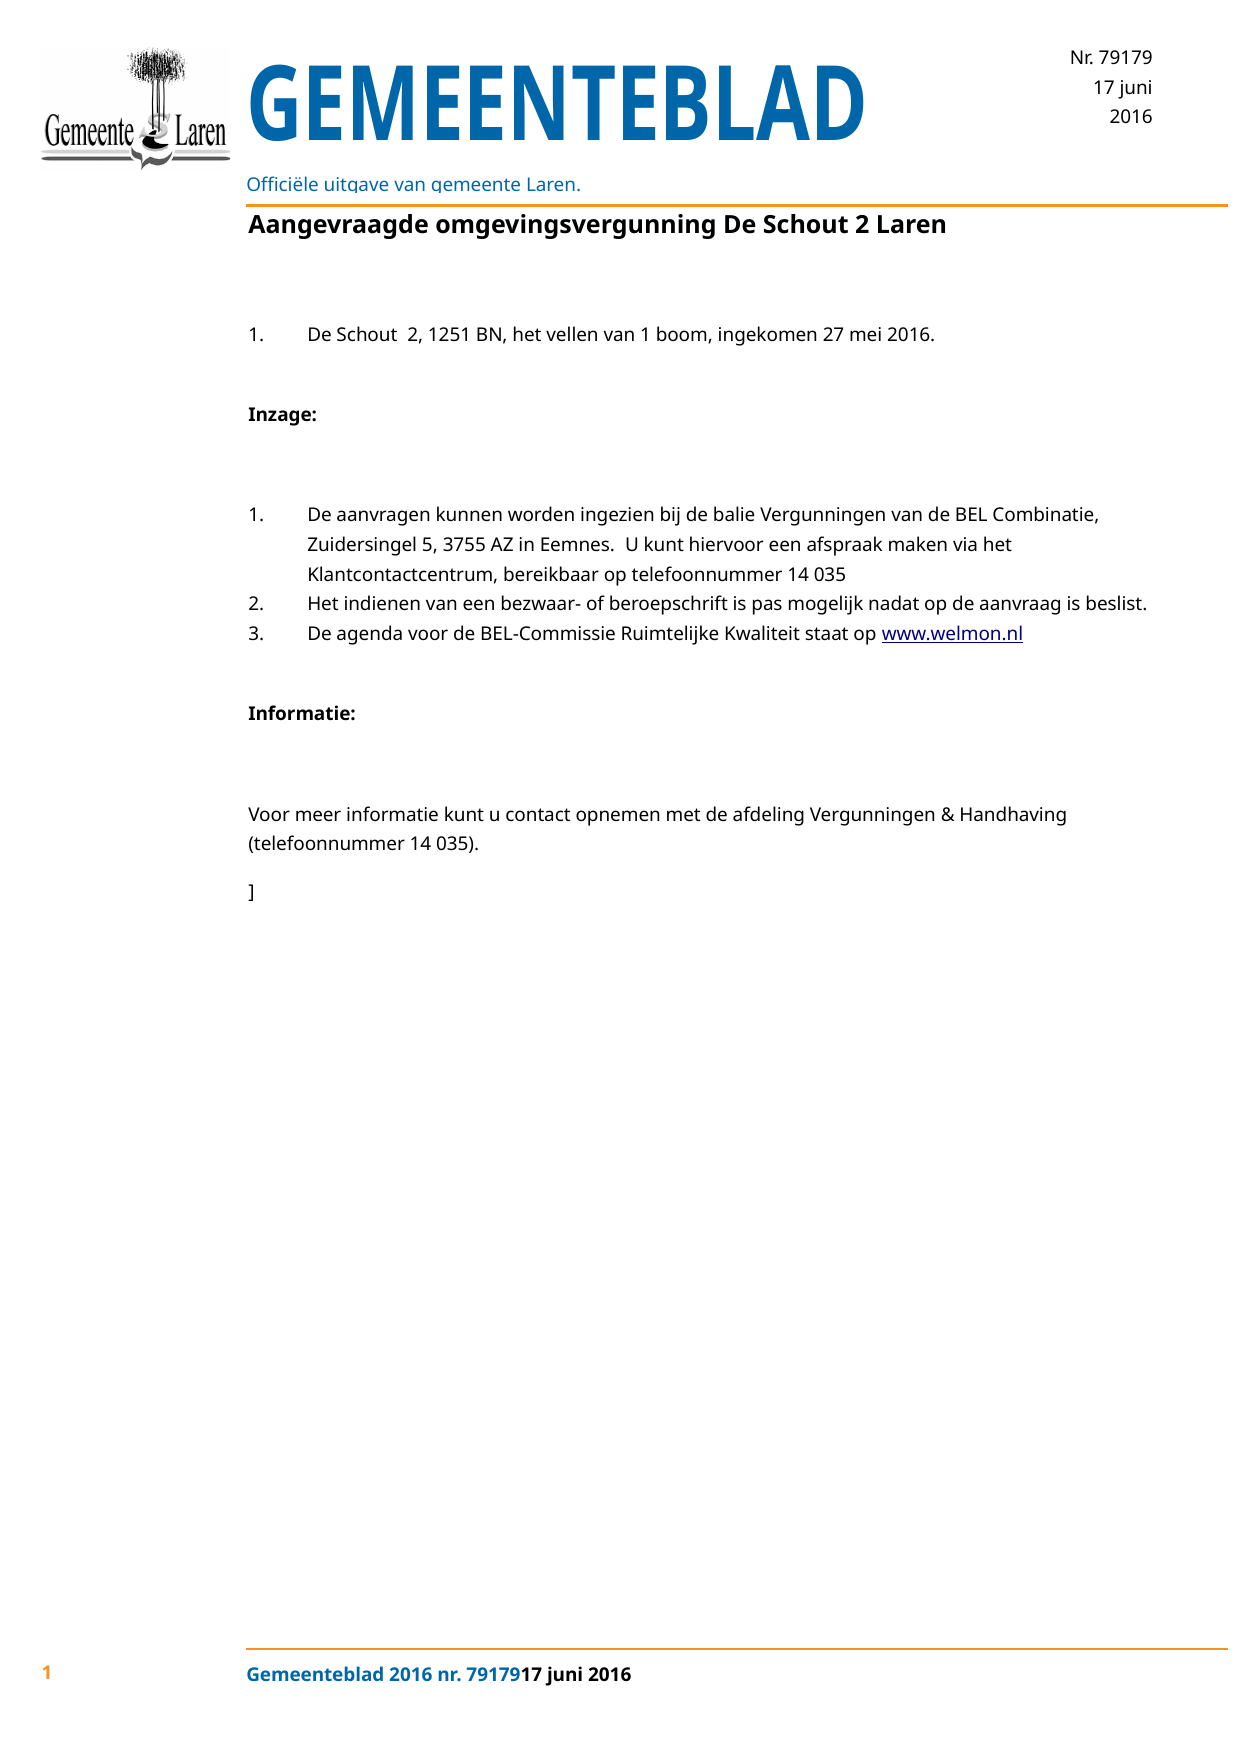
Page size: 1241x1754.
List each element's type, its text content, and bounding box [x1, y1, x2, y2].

picture [41, 47, 231, 172]
text Aangevraagde omgevingsvergunning De Schout 2 Laren [248, 207, 1152, 241]
text Voor meer informatie kunt u contact opnemen met de afdeling Vergunningen & Handhaving (telefoonnummer 14 035). [248, 801, 1152, 856]
list De Schout 2, 1251 BN, het vellen van 1 boom, ingekomen 27 mei 2016. [248, 321, 1152, 346]
text Inzage: [248, 401, 1152, 426]
list De aanvragen kunnen worden ingezien bij de balie Vergunningen van de BEL Combinatie, Zuidersingel 5, 3755 AZ in Eemnes. U kunt hiervoor een afspraak maken via het Klantcontactcentrum, bereikbaar op telefoonnummer 14 035 [248, 502, 1152, 586]
text Informatie: [248, 700, 1152, 726]
list De agenda voor de BEL-Commissie Ruimtelijke Kwaliteit staat op www.welmon.nl [248, 620, 1152, 646]
list Het indienen van een bezwaar- of beroepschrift is pas mogelijk nadat op de aanvraag is beslist. [248, 590, 1152, 616]
text ] [248, 878, 1152, 904]
